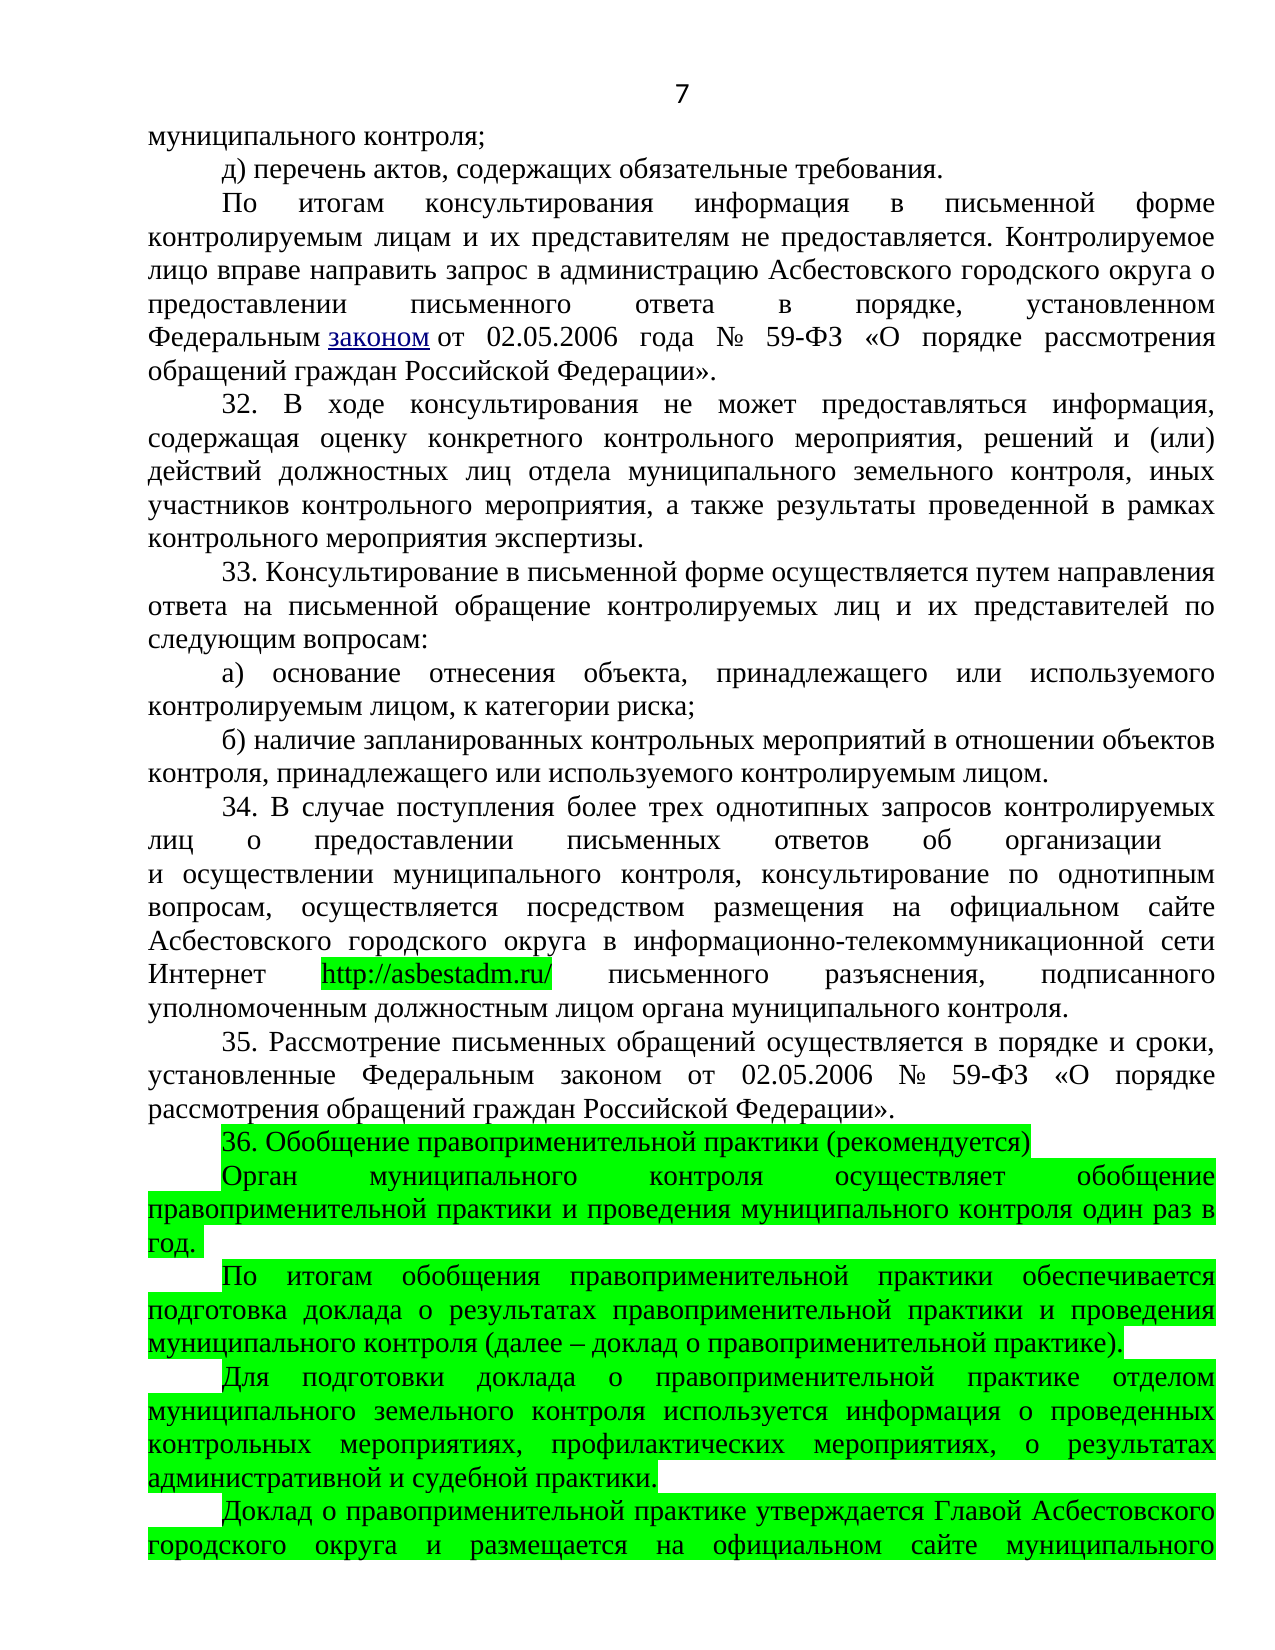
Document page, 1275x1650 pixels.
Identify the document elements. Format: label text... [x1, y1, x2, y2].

text 34. В случае поступления более трех однотипных запросов контролируемых лиц о предоставлении письменных ответов об организации и осуществлении муниципального контроля, консультирование по однотипным вопросам, осуществляется посредством размещения на официальном сайте Асбестовского городского округа в информационно-телекоммуникационной сети Интернет http://asbestadm.ru/ письменного разъяснения, подписанного уполномоченным должностным лицом органа муниципального контроля. [148, 789, 1216, 1024]
text б) наличие запланированных контрольных мероприятий в отношении объектов контроля, принадлежащего или используемого контролируемым лицом. [148, 722, 1216, 789]
text Доклад о правоприменительной практике утверждается Главой Асбестовского городского округа и размещается на официальном сайте муниципального [148, 1493, 1216, 1560]
text Орган муниципального контроля осуществляет обобщение правоприменительной практики ‎и проведения муниципального контроля один раз в год. [148, 1158, 1216, 1258]
text 32. В ходе консультирования не может предоставляться информация, содержащая оценку конкретного контрольного мероприятия, решений и (или) действий должностных лиц отдела муниципального земельного контроля, иных участников контрольного мероприятия, а также результаты проведенной в рамках контрольного мероприятия экспертизы. [148, 386, 1216, 554]
text 33. Консультирование в письменной форме осуществляется путем направления ответа на письменной обращение контролируемых лиц и их представителей по следующим вопросам: [148, 554, 1216, 655]
text По итогам консультирования информация в письменной форме контролируемым лицам и их представителям не предоставляется. Контролируемое лицо вправе направить запрос в администрацию Асбестовского городского округа о предоставлении письменного ответа в порядке, установленном Федеральным законом от 02.05.2006 года № 59-ФЗ «О порядке рассмотрения обращений граждан Российской Федерации». [148, 185, 1216, 386]
text муниципального контроля; [148, 118, 1216, 152]
text По итогам обобщения правоприменительной практики обеспечивается подготовка доклада о результатах правоприменительной практики и проведения муниципального контроля (далее – доклад ‎о правоприменительной практике). [148, 1258, 1216, 1359]
text а) основание отнесения объекта, принадлежащего или используемого контролируемым лицом, к категории риска; [148, 655, 1216, 722]
text 35. Рассмотрение письменных обращений осуществляется в порядке и сроки, установленные Федеральным законом от 02.05.2006 № 59-ФЗ «О порядке рассмотрения обращений граждан Российской Федерации». [148, 1024, 1216, 1124]
text д) перечень актов, содержащих обязательные требования. [148, 152, 1216, 185]
text Для подготовки доклада о правоприменительной практике отделом муниципального земельного контроля используется информация о проведенных контрольных мероприятиях, профилактических мероприятиях, о результатах административной и судебной практики. [148, 1359, 1216, 1493]
text 36. Обобщение правоприменительной практики (рекомендуется) [148, 1124, 1216, 1158]
